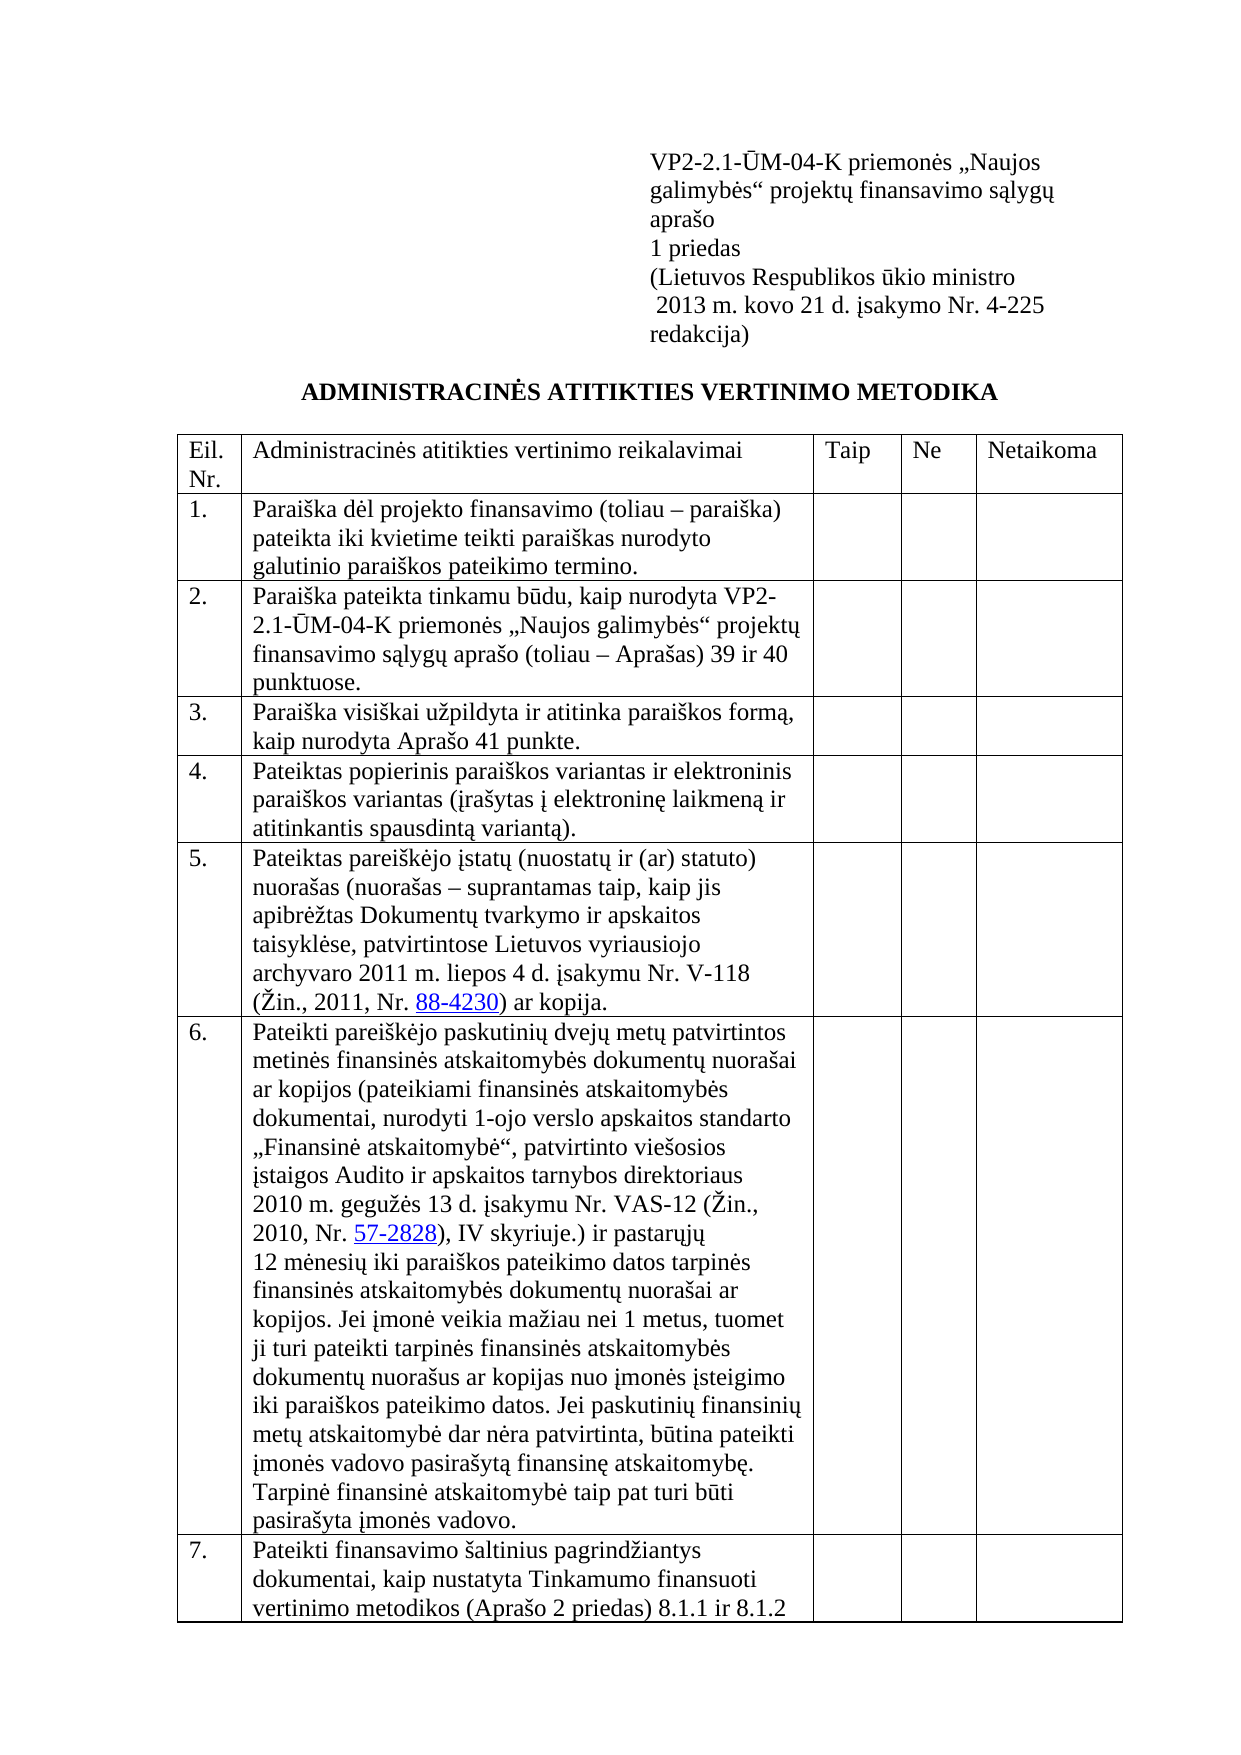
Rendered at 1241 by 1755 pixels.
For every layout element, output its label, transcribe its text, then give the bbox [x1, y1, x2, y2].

table_cell 1. [178, 494, 241, 580]
table_cell Pateiktas popierinis paraiškos variantas ir elektroninis paraiškos variantas (įrašytas į elektroninę laikmeną ir atitinkantis spausdintą variantą). [242, 756, 813, 842]
text aprašo [649, 204, 1122, 233]
text ADMINISTRACINĖS ATITIKTIES VERTINIMO METODIKA [177, 377, 1122, 406]
table_cell [977, 843, 1122, 1016]
table_cell 2. [178, 581, 241, 696]
table_cell 4. [178, 756, 241, 842]
table_cell [977, 494, 1122, 580]
table_cell Paraiška dėl projekto finansavimo (toliau – paraiška) pateikta iki kvietime teikti paraiškas nurodyto galutinio paraiškos pateikimo termino. [242, 494, 813, 580]
table_cell 3. [178, 697, 241, 755]
text 2013 m. kovo 21 d. įsakymo Nr. 4-225 [649, 291, 1122, 319]
text (Lietuvos Respublikos ūkio ministro [649, 262, 1122, 291]
table_cell [814, 581, 901, 696]
text galimybės“ projektų finansavimo sąlygų [649, 176, 1122, 204]
table_cell Paraiška pateikta tinkamu būdu, kaip nurodyta VP2-2.1-ŪM-04-K priemonės „Naujos galimybės“ projektų finansavimo sąlygų aprašo (toliau – Aprašas) 39 ir 40 punktuose. [242, 581, 813, 696]
table_cell [814, 756, 901, 842]
table_cell Pateiktas pareiškėjo įstatų (nuostatų ir (ar) statuto) nuorašas (nuorašas – suprantamas taip, kaip jis apibrėžtas Dokumentų tvarkymo ir apskaitos taisyklėse, patvirtintose Lietuvos vyriausiojo archyvaro 2011 m. liepos 4 d. įsakymu Nr. V-118 (Žin., 2011, Nr. 88-4230) ar kopija. [242, 843, 813, 1016]
table_cell [902, 756, 976, 842]
table_cell [814, 843, 901, 1016]
table_cell [977, 1535, 1122, 1621]
table_cell Pateikti pareiškėjo paskutinių dvejų metų patvirtintos metinės finansinės atskaitomybės dokumentų nuorašai ar kopijos (pateikiami finansinės atskaitomybės dokumentai, nurodyti 1-ojo verslo apskaitos standarto „Finansinė atskaitomybė“, patvirtinto viešosios įstaigos Audito ir apskaitos tarnybos direktoriaus 2010 m. gegužės 13 d. įsakymu Nr. VAS-12 (Žin., 2010, Nr. 57-2828), IV skyriuje.) ir pastarųjų 12 mėnesių iki paraiškos pateikimo datos tarpinės finansinės atskaitomybės dokumentų nuorašai ar kopijos. Jei įmonė veikia mažiau nei 1 metus, tuomet ji turi pateikti tarpinės finansinės atskaitomybės dokumentų nuorašus ar kopijas nuo įmonės įsteigimo iki paraiškos pateikimo datos. Jei paskutinių finansinių metų atskaitomybė dar nėra patvirtinta, būtina pateikti įmonės vadovo pasirašytą finansinę atskaitomybę. Tarpinė finansinė atskaitomybė taip pat turi būti pasirašyta įmonės vadovo. [242, 1017, 813, 1534]
table_cell Paraiška visiškai užpildyta ir atitinka paraiškos formą, kaip nurodyta Aprašo 41 punkte. [242, 697, 813, 755]
table_cell 7. [178, 1535, 241, 1621]
text VP2-2.1-ŪM-04-K priemonės „Naujos [649, 147, 1122, 176]
table_cell [902, 843, 976, 1016]
table_cell [902, 1017, 976, 1534]
table_header Administracinės atitikties vertinimo reikalavimai [242, 435, 813, 493]
table_cell [814, 1535, 901, 1621]
table_header Taip [814, 435, 901, 493]
table_cell [977, 1017, 1122, 1534]
table_cell [814, 494, 901, 580]
table_header Netaikoma [977, 435, 1122, 493]
table_cell [902, 581, 976, 696]
table_cell 5. [178, 843, 241, 1016]
table_header Ne [902, 435, 976, 493]
table_cell [814, 697, 901, 755]
table_cell [902, 1535, 976, 1621]
table_cell [902, 494, 976, 580]
table_cell Pateikti finansavimo šaltinius pagrindžiantys dokumentai, kaip nustatyta Tinkamumo finansuoti vertinimo metodikos (Aprašo 2 priedas) 8.1.1 ir 8.1.2 [242, 1535, 813, 1621]
table_cell [977, 581, 1122, 696]
table_cell [977, 697, 1122, 755]
text 1 priedas [649, 233, 1122, 262]
table_header Eil. Nr. [178, 435, 241, 493]
table_cell [902, 697, 976, 755]
table_cell [814, 1017, 901, 1534]
table_cell [977, 756, 1122, 842]
table_cell 6. [178, 1017, 241, 1534]
text redakcija) [649, 319, 1122, 348]
